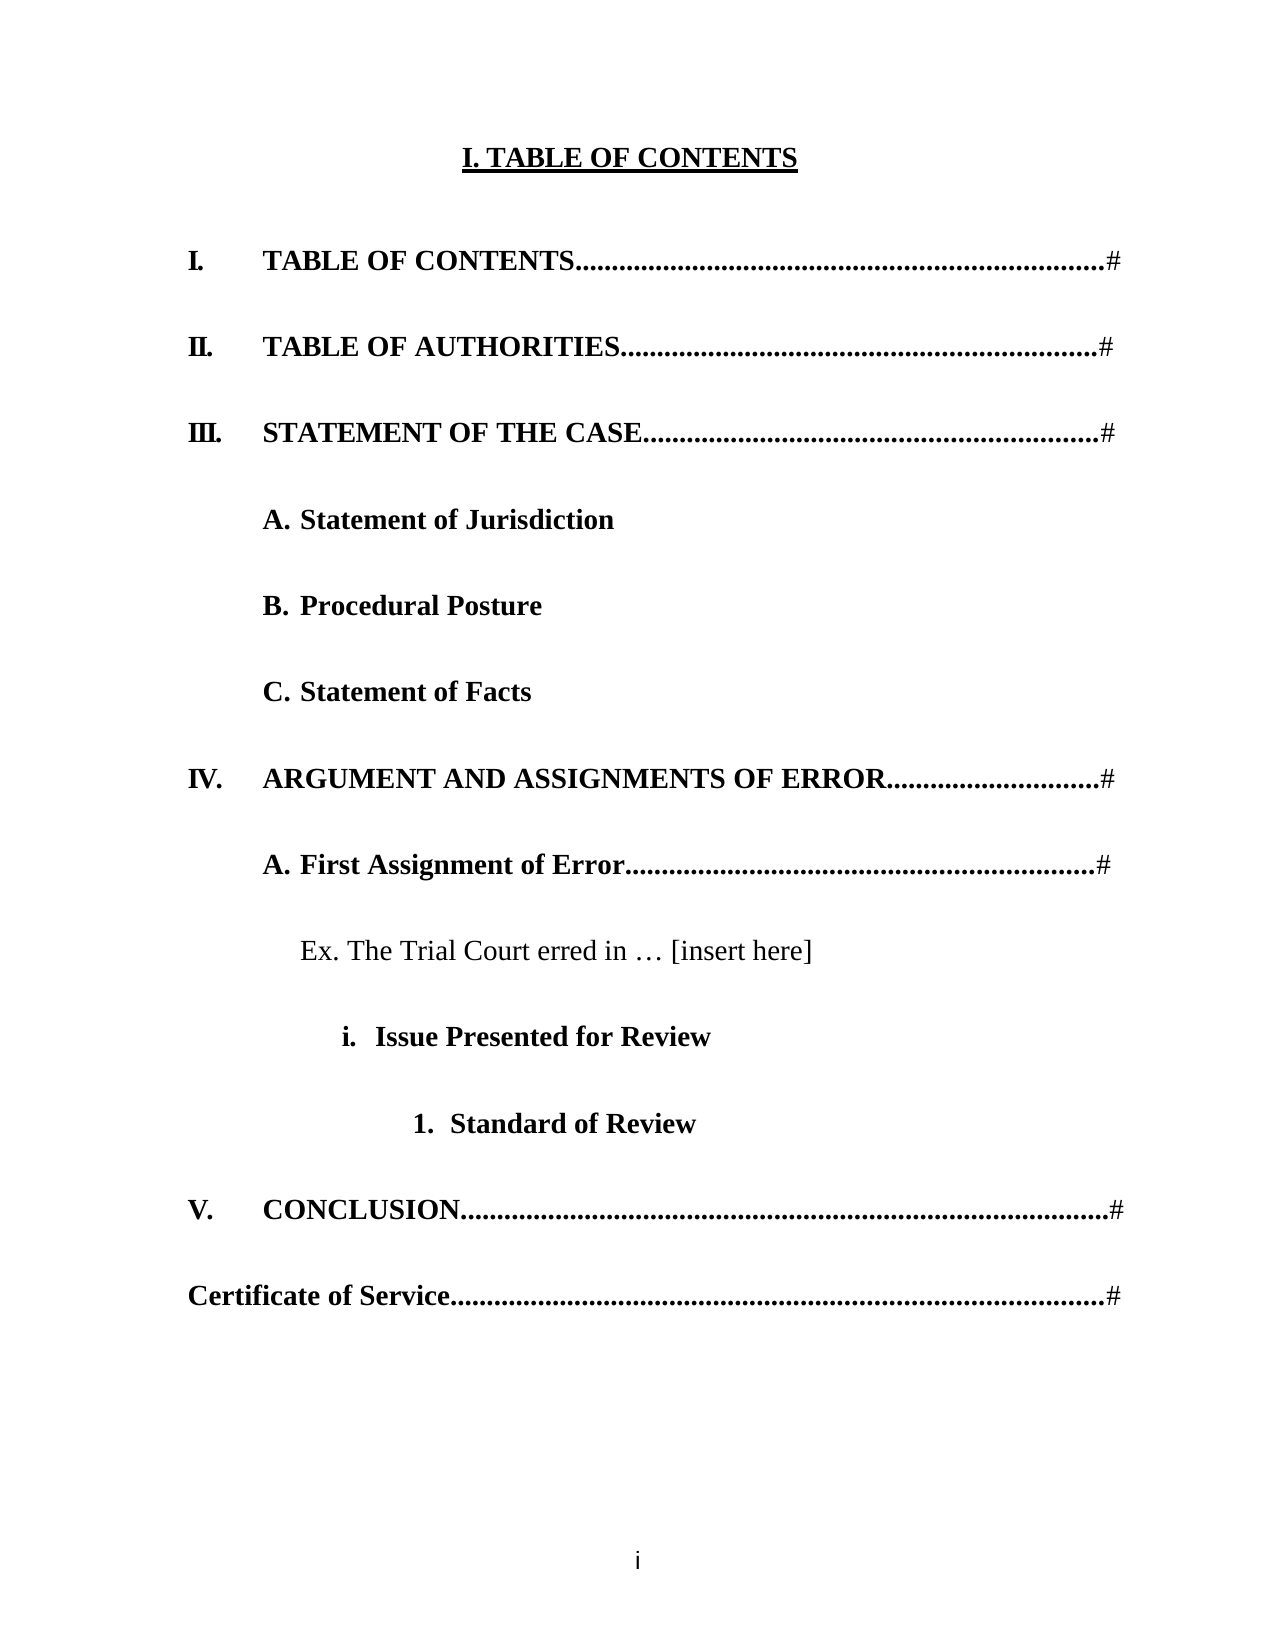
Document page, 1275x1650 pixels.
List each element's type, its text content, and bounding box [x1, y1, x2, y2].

list Statement of Jurisdiction [262, 502, 1135, 535]
list CONCLUSION # [187, 1192, 1135, 1226]
list ARGUMENT AND ASSIGNMENTS OF ERROR # [187, 761, 1135, 794]
list Standard of Review [412, 1106, 1135, 1139]
text Certificate of Service # [187, 1278, 1135, 1312]
text Ex. The Trial Court erred in … [insert here] [300, 933, 1135, 967]
list First Assignment of Error # [262, 847, 1135, 881]
subtitle TABLE OF CONTENTS # [187, 243, 1135, 277]
list TABLE OF AUTHORITIES # [187, 329, 1135, 363]
list Statement of Facts [262, 674, 1135, 708]
list STATEMENT OF THE CASE # [187, 416, 1135, 449]
subtitle Issue Presented for Review [342, 1019, 1135, 1053]
list Procedural Posture [262, 588, 1135, 622]
